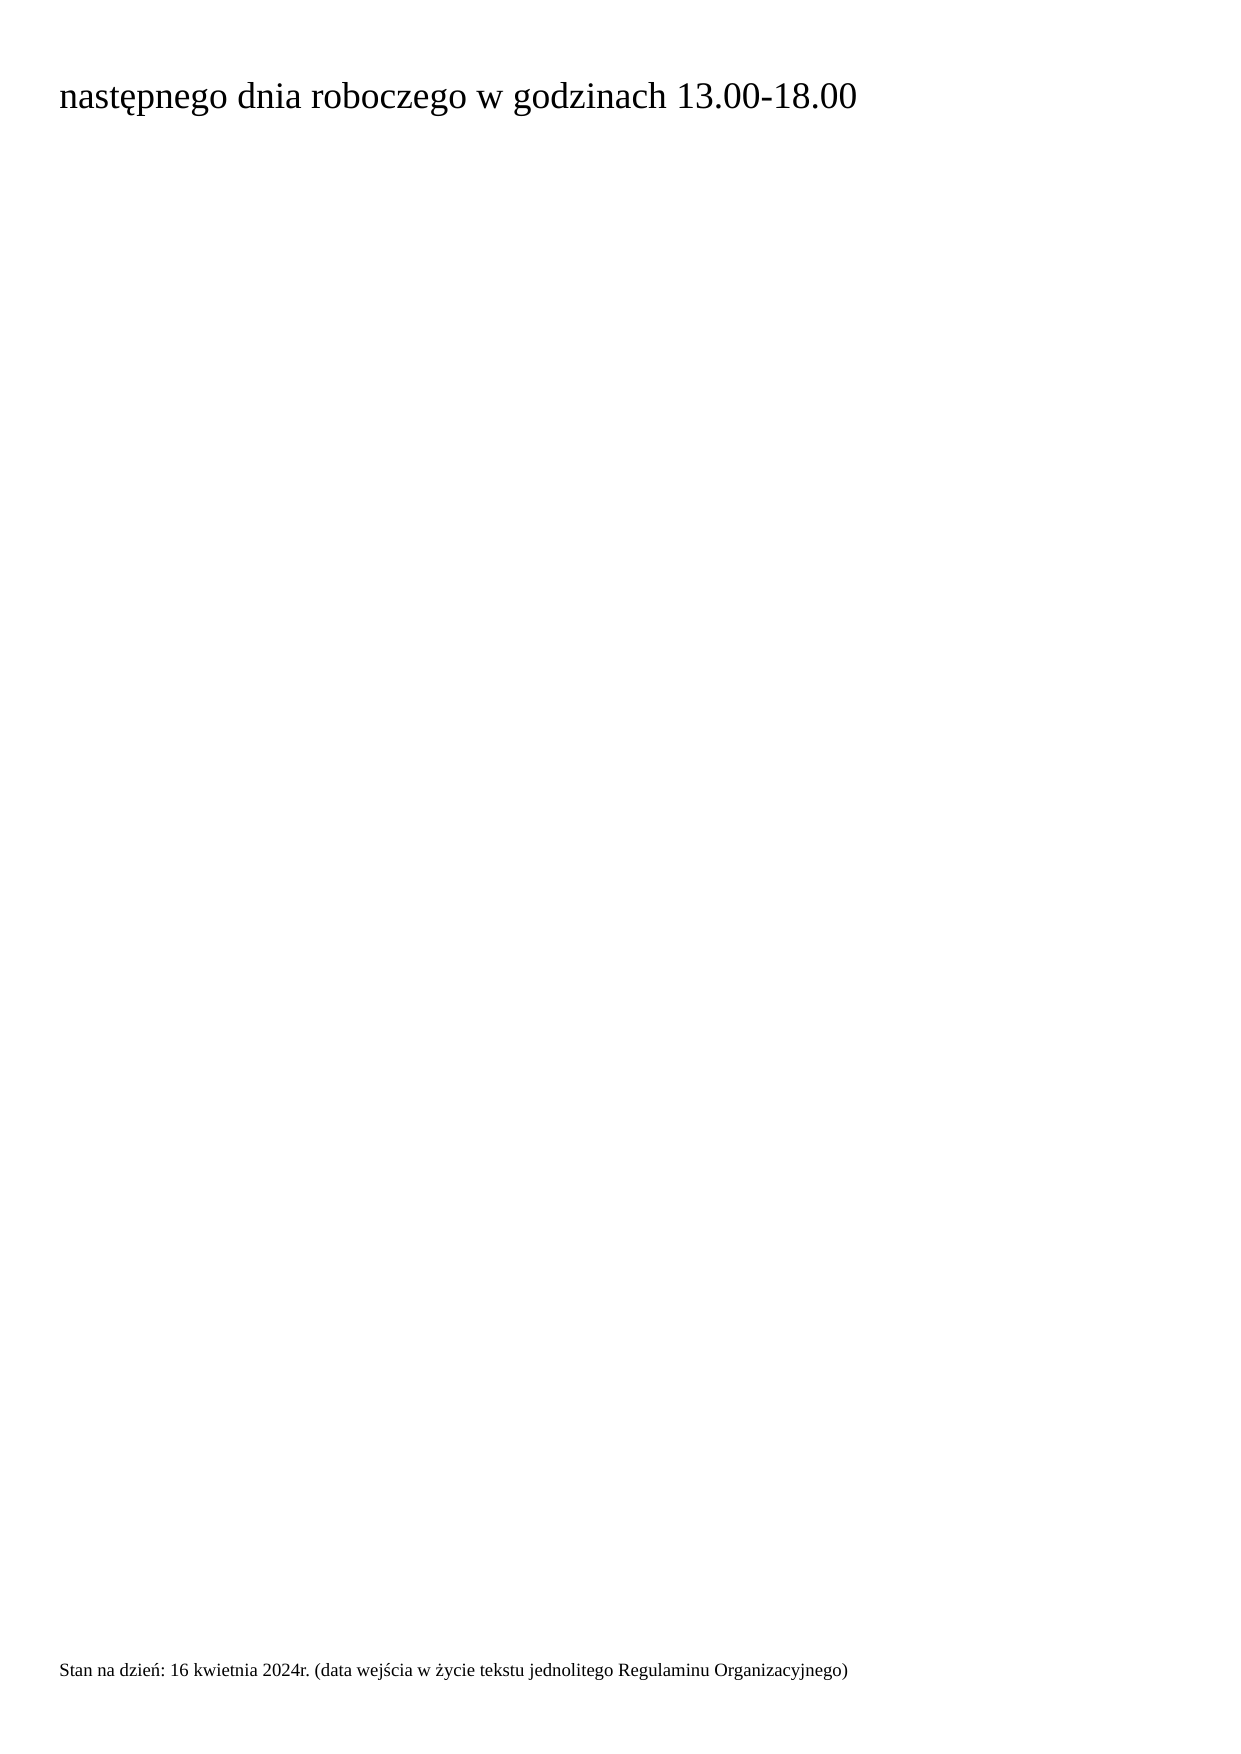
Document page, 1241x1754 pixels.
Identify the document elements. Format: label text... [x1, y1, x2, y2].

text następnego dnia roboczego w godzinach 13.00-18.00 [59, 74, 1181, 117]
